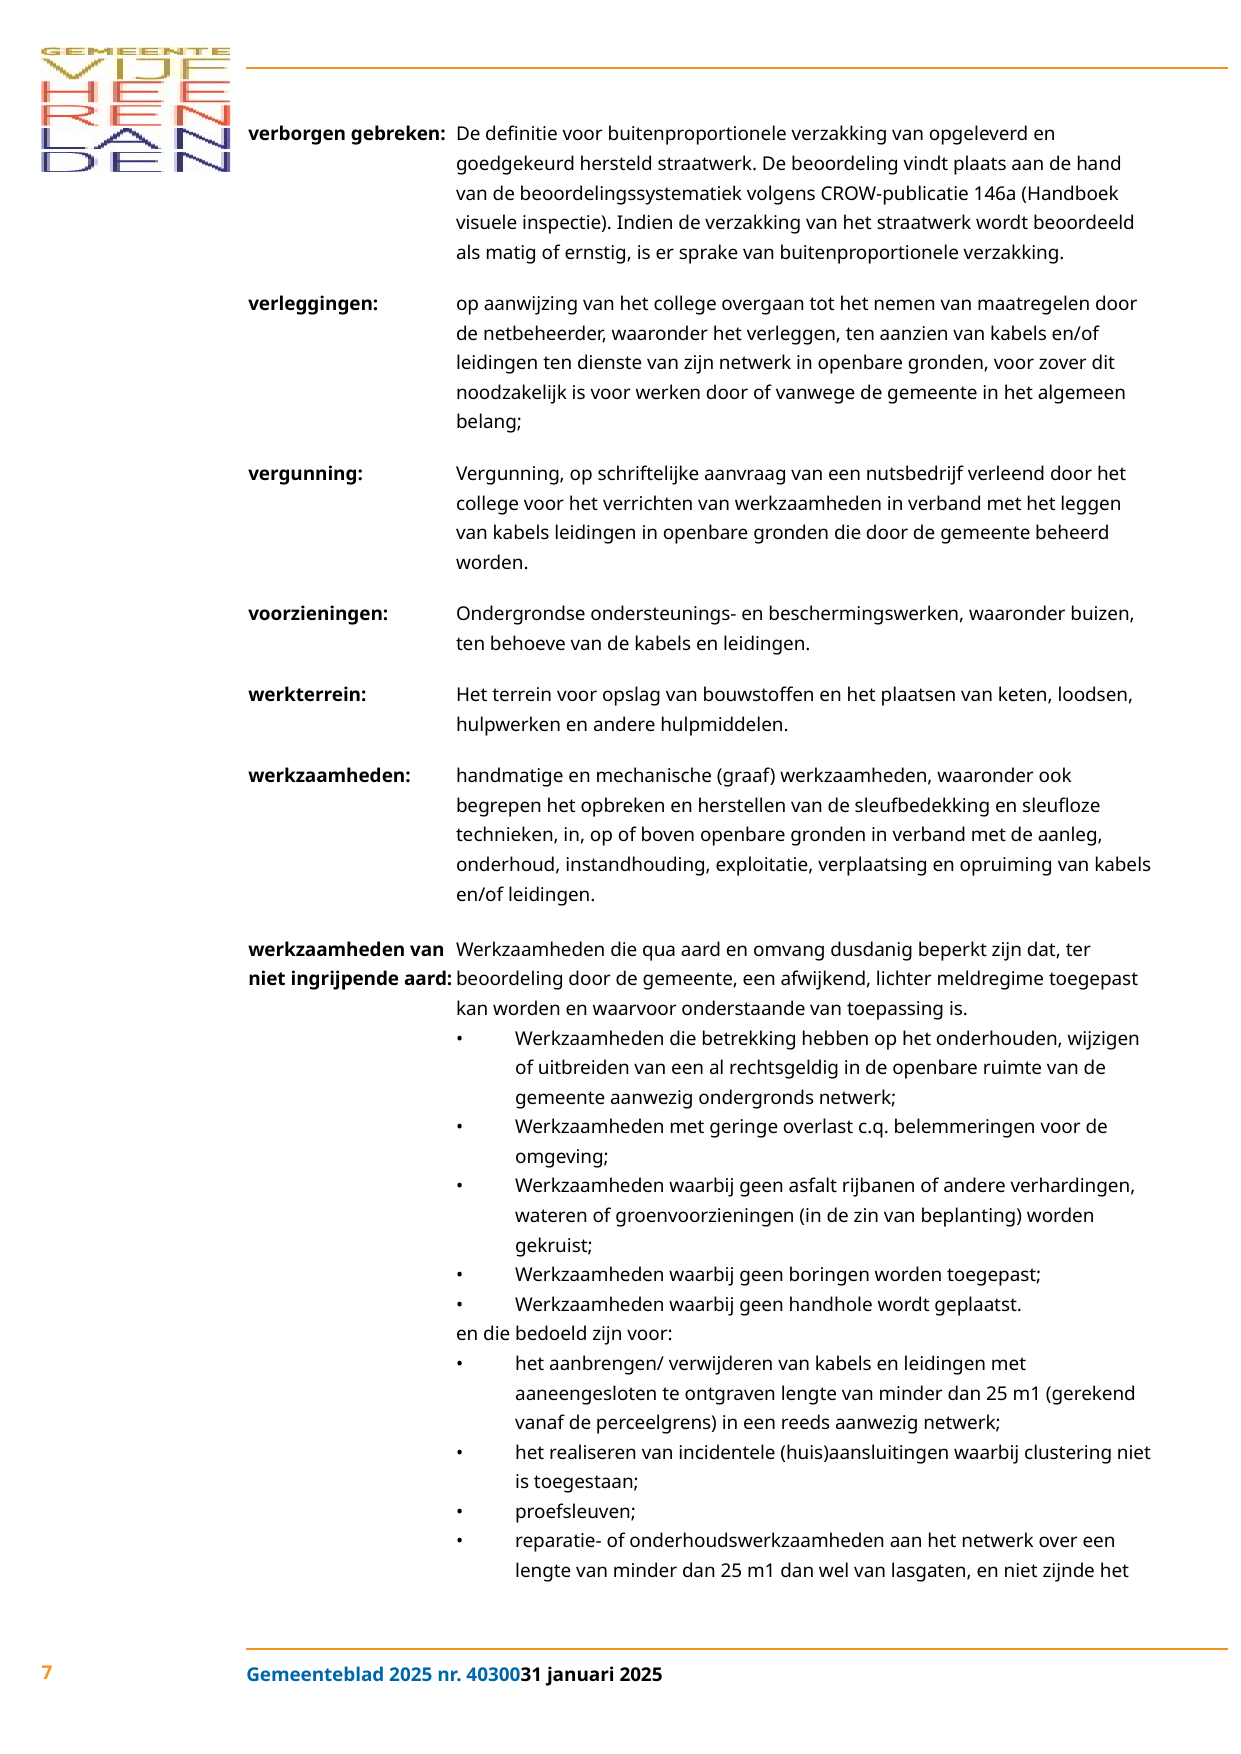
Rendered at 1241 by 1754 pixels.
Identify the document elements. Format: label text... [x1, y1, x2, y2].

table_cell Ondergrondse ondersteunings- en beschermingswerken, waaronder buizen, ten behoeve van de kabels en leidingen. [456, 600, 1152, 656]
table_cell [248, 737, 456, 762]
table_cell op aanwijzing van het college overgaan tot het nemen van maatregelen door de netbeheerder, waaronder het verleggen, ten aanzien van kabels en/of leidingen ten dienste van zijn netwerk in openbare gronden, voor zover dit noodzakelijk is voor werken door of vanwege de gemeente in het algemeen belang; [456, 290, 1152, 434]
table_cell vergunning: [248, 460, 456, 574]
table_cell werkzaamheden: [248, 763, 456, 936]
table_cell [248, 575, 456, 600]
table_cell Het terrein voor opslag van bouwstoffen en het plaatsen van keten, loodsen, hulpwerken en andere hulpmiddelen. [456, 681, 1152, 737]
table_cell werkzaamheden van niet ingrijpende aard: [248, 936, 456, 1583]
table_cell Werkzaamheden die qua aard en omvang dusdanig beperkt zijn dat, ter beoordeling door de gemeente, een afwijkend, lichter meldregime toegepast kan worden en waarvoor onderstaande van toepassing is. Werkzaamheden die betrekking hebben op het onderhouden, wijzigen of uitbreiden van een al rechtsgeldig in de openbare ruimte van de gemeente aanwezig ondergronds netwerk; Werkzaamheden met geringe overlast c.q. belemmeringen voor de omgeving; Werkzaamheden waarbij geen asfalt rijbanen of andere verhardingen, wateren of groenvoorzieningen (in de zin van beplanting) worden gekruist; Werkzaamheden waarbij geen boringen worden toegepast; Werkzaamheden waarbij geen handhole wordt geplaatst. en die bedoeld zijn voor: het aanbrengen/ verwijderen van kabels en leidingen met aaneengesloten te ontgraven lengte van minder dan 25 m1 (gerekend vanaf de perceelgrens) in een reeds aanwezig netwerk; het realiseren van incidentele (huis)aansluitingen waarbij clustering niet is toegestaan; proefsleuven; reparatie- of onderhoudswerkzaamheden aan het netwerk over een lengte van minder dan 25 m1 dan wel van lasgaten, en niet zijnde het [456, 936, 1152, 1583]
table_cell [248, 265, 456, 290]
table_cell [456, 656, 1152, 681]
picture [41, 47, 231, 172]
table_cell [248, 656, 456, 681]
table_cell handmatige en mechanische (graaf) werkzaamheden, waaronder ook begrepen het opbreken en herstellen van de sleufbedekking en sleufloze technieken, in, op of boven openbare gronden in verband met de aanleg, onderhoud, instandhouding, exploitatie, verplaatsing en opruiming van kabels en/of leidingen. [456, 763, 1152, 936]
table_cell [456, 737, 1152, 762]
table_cell verborgen gebreken: [248, 121, 456, 264]
table_cell voorzieningen: [248, 600, 456, 656]
table_cell verleggingen: [248, 290, 456, 434]
table_cell Vergunning, op schriftelijke aanvraag van een nutsbedrijf verleend door het college voor het verrichten van werkzaamheden in verband met het leggen van kabels leidingen in openbare gronden die door de gemeente beheerd worden. [456, 460, 1152, 574]
table_cell [456, 95, 1152, 121]
table_cell [248, 434, 456, 460]
table_cell De definitie voor buitenproportionele verzakking van opgeleverd en goedgekeurd hersteld straatwerk. De beoordeling vindt plaats aan de hand van de beoordelingssystematiek volgens CROW-publicatie 146a (Handboek visuele inspectie). Indien de verzakking van het straatwerk wordt beoordeeld als matig of ernstig, is er sprake van buitenproportionele verzakking. [456, 121, 1152, 264]
table_cell werkterrein: [248, 681, 456, 737]
table_cell [456, 265, 1152, 290]
table_cell [248, 95, 456, 121]
table_cell [456, 575, 1152, 600]
table_cell [456, 434, 1152, 460]
